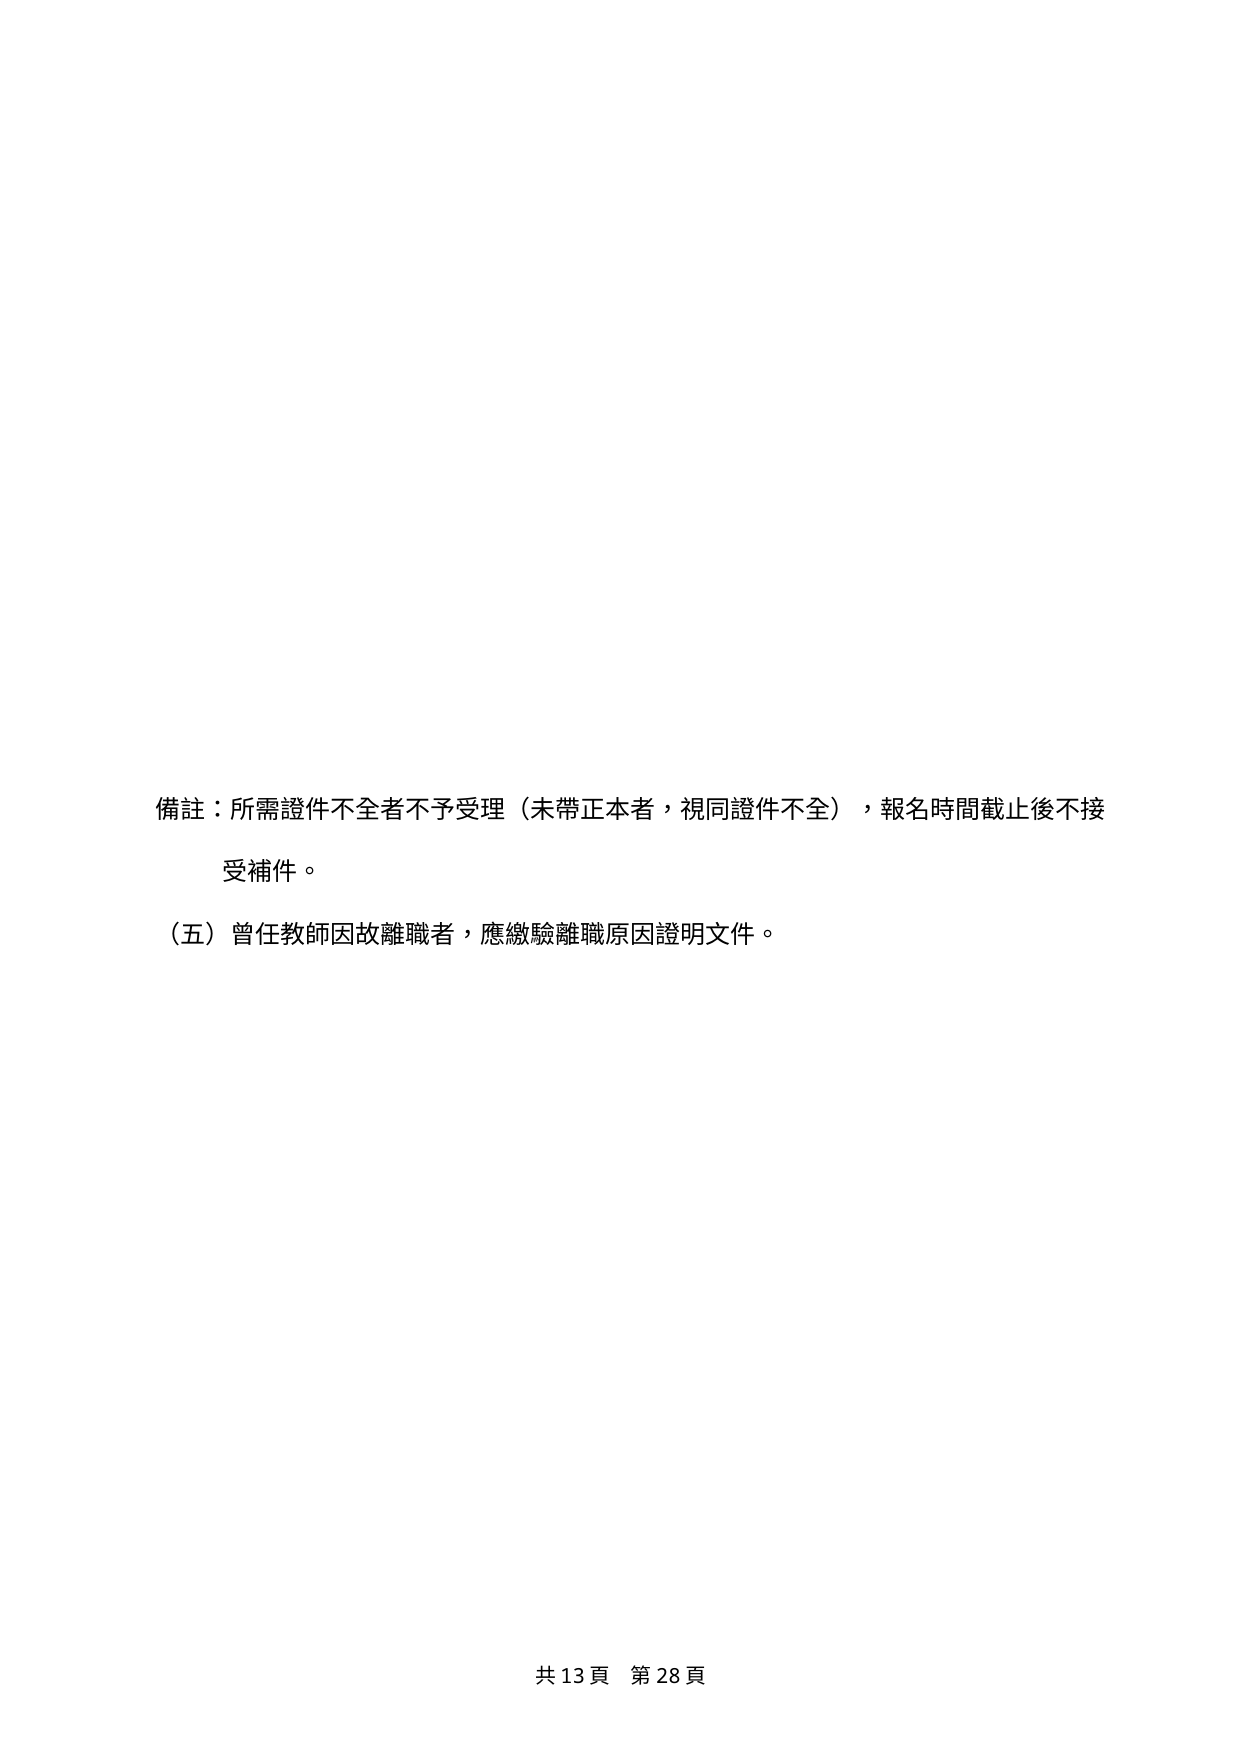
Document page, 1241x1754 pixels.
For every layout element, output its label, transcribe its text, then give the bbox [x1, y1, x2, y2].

text （五）曾任教師因故離職者，應繳驗離職原因證明文件。 [156, 891, 1122, 953]
text 備註：所需證件不全者不予受理（未帶正本者，視同證件不全），報名時間截止後不接受補件。 [156, 766, 1122, 891]
